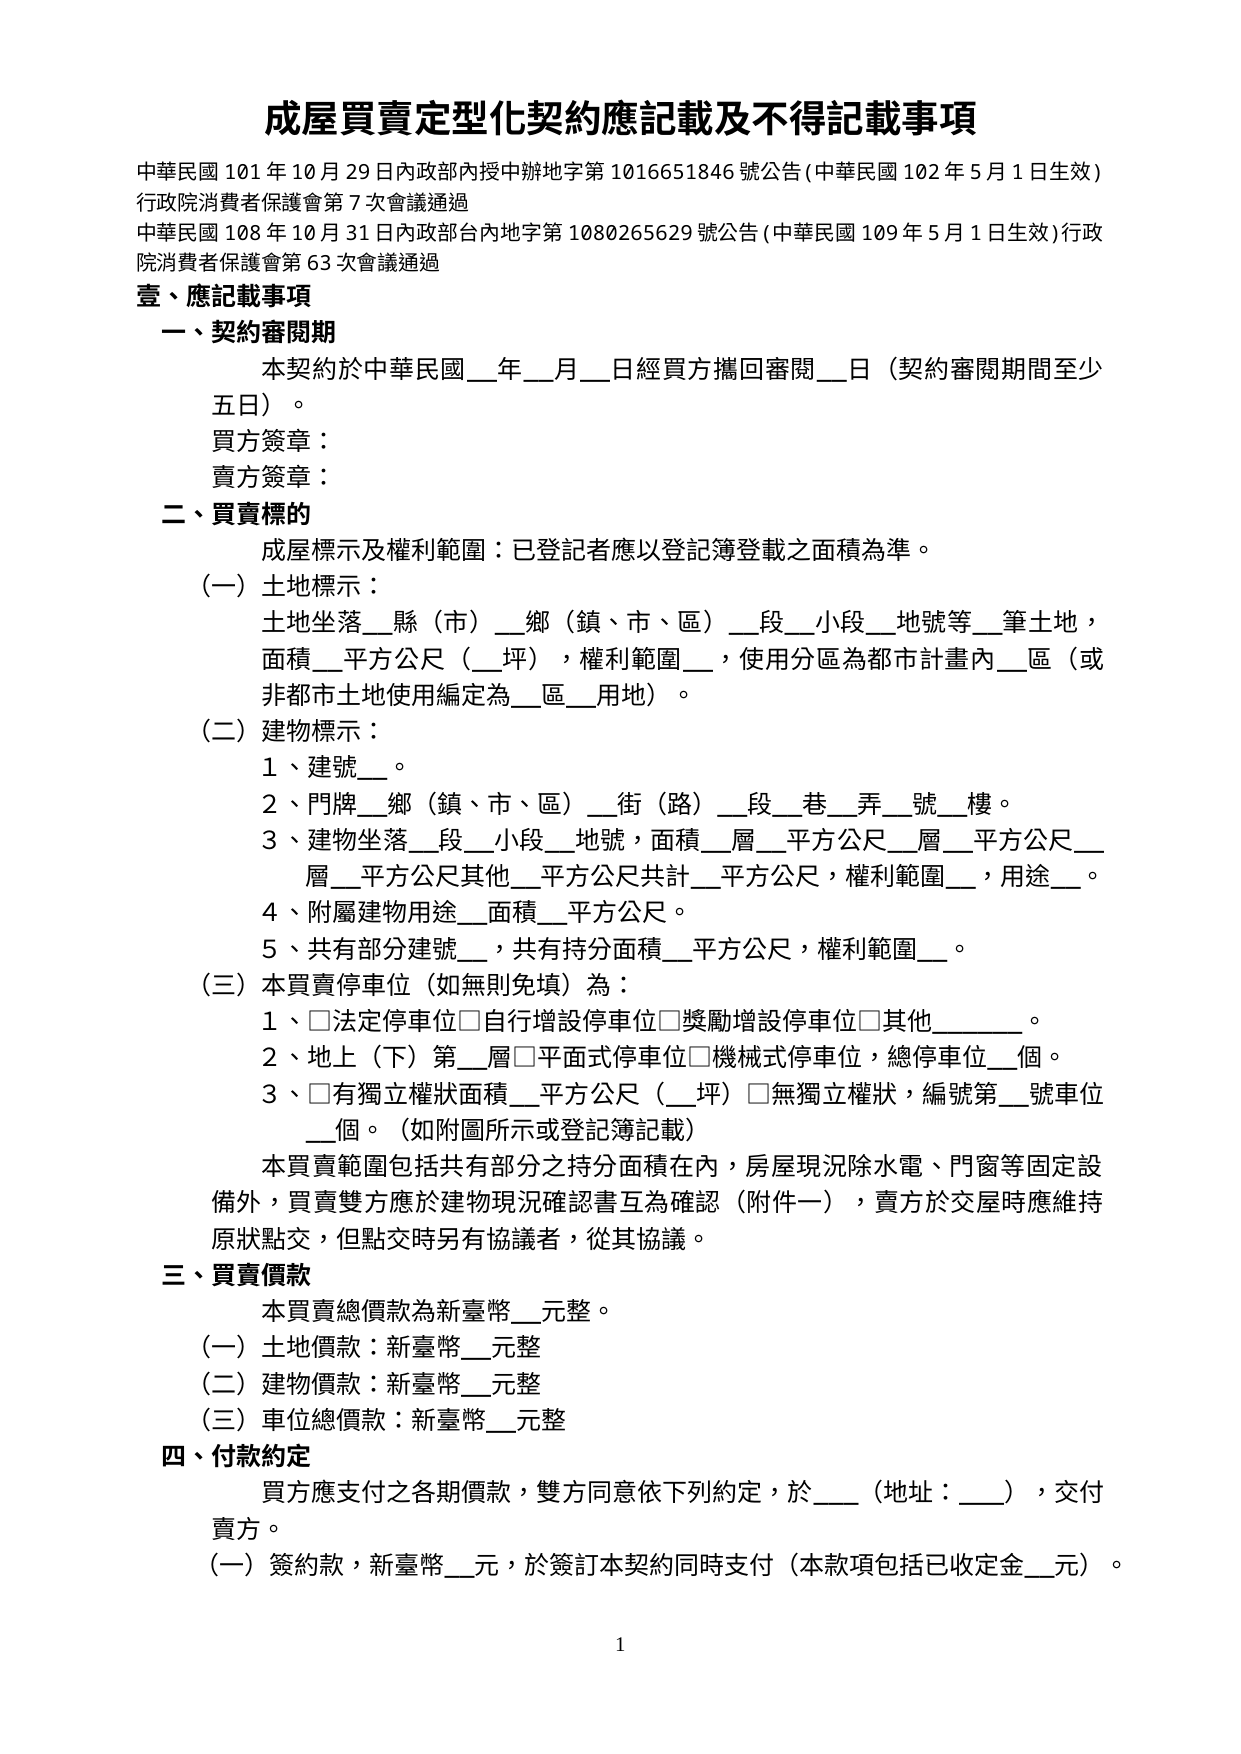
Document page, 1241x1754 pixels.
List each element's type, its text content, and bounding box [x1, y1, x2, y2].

text 壹、應記載事項 [136, 277, 1104, 313]
text ３、建物坐落__段__小段__地號，面積__層__平方公尺__層__平方公尺__層__平方公尺其他__平方公尺共計__平方公尺，權利範圍__，用途__。 [257, 820, 1104, 893]
text 本契約於中華民國__年__月__日經買方攜回審閱__日（契約審閱期間至少五日）。 [211, 349, 1104, 422]
text （一）土地價款：新臺幣__元整 [136, 1328, 1104, 1364]
text 本買賣總價款為新臺幣__元整。 [211, 1292, 1104, 1328]
text （二）建物價款：新臺幣__元整 [136, 1364, 1104, 1400]
text 一、契約審閱期 [136, 313, 1104, 349]
text 二、買賣標的 [136, 494, 1104, 530]
text 成屋買賣定型化契約應記載及不得記載事項 [136, 89, 1104, 143]
text ２、地上（下）第__層□平面式停車位□機械式停車位，總停車位__個。 [257, 1038, 1104, 1074]
text 中華民國101年10月29日內政部內授中辦地字第1016651846號公告(中華民國102年5月1日生效)行政院消費者保護會第7次會議通過 [136, 155, 1104, 216]
text 賣方簽章： [211, 458, 1104, 494]
text （二）建物標示： [136, 712, 1104, 748]
text ５、共有部分建號__，共有持分面積__平方公尺，權利範圍__。 [257, 929, 1104, 965]
text （三）本買賣停車位（如無則免填）為： [136, 965, 1104, 1002]
text 成屋標示及權利範圍：已登記者應以登記簿登載之面積為準。 [211, 530, 1104, 567]
text 買方簽章： [211, 422, 1104, 458]
text 三、買賣價款 [136, 1255, 1104, 1292]
text 土地坐落__縣（市）__鄉（鎮、市、區）__段__小段__地號等__筆土地，面積__平方公尺（__坪），權利範圍__，使用分區為都市計畫內__區（或非都市土地使用編定為__區__用地）。 [261, 603, 1104, 712]
text （一）簽約款，新臺幣__元，於簽訂本契約同時支付（本款項包括已收定金__元）。 [194, 1545, 1104, 1582]
text （一）土地標示： [136, 567, 1104, 603]
text 中華民國108年10月31日內政部台內地字第1080265629號公告(中華民國109年5月1日生效)行政院消費者保護會第63次會議通過 [136, 216, 1104, 277]
text 本買賣範圍包括共有部分之持分面積在內，房屋現況除水電、門窗等固定設備外，買賣雙方應於建物現況確認書互為確認（附件一），賣方於交屋時應維持原狀點交，但點交時另有協議者，從其協議。 [211, 1147, 1104, 1255]
text １、□法定停車位□自行增設停車位□獎勵增設停車位□其他______。 [257, 1002, 1104, 1038]
text 買方應支付之各期價款，雙方同意依下列約定，於___（地址：___），交付賣方。 [211, 1473, 1104, 1545]
text ３、□有獨立權狀面積__平方公尺（__坪）□無獨立權狀，編號第__號車位__個。（如附圖所示或登記簿記載） [257, 1074, 1104, 1147]
text 四、付款約定 [136, 1437, 1104, 1473]
text ２、門牌__鄉（鎮、市、區）__街（路）__段__巷__弄__號__樓。 [257, 784, 1104, 820]
text ４、附屬建物用途__面積__平方公尺。 [257, 893, 1104, 929]
text （三）車位總價款：新臺幣__元整 [136, 1400, 1104, 1437]
text １、建號__。 [257, 748, 1104, 784]
